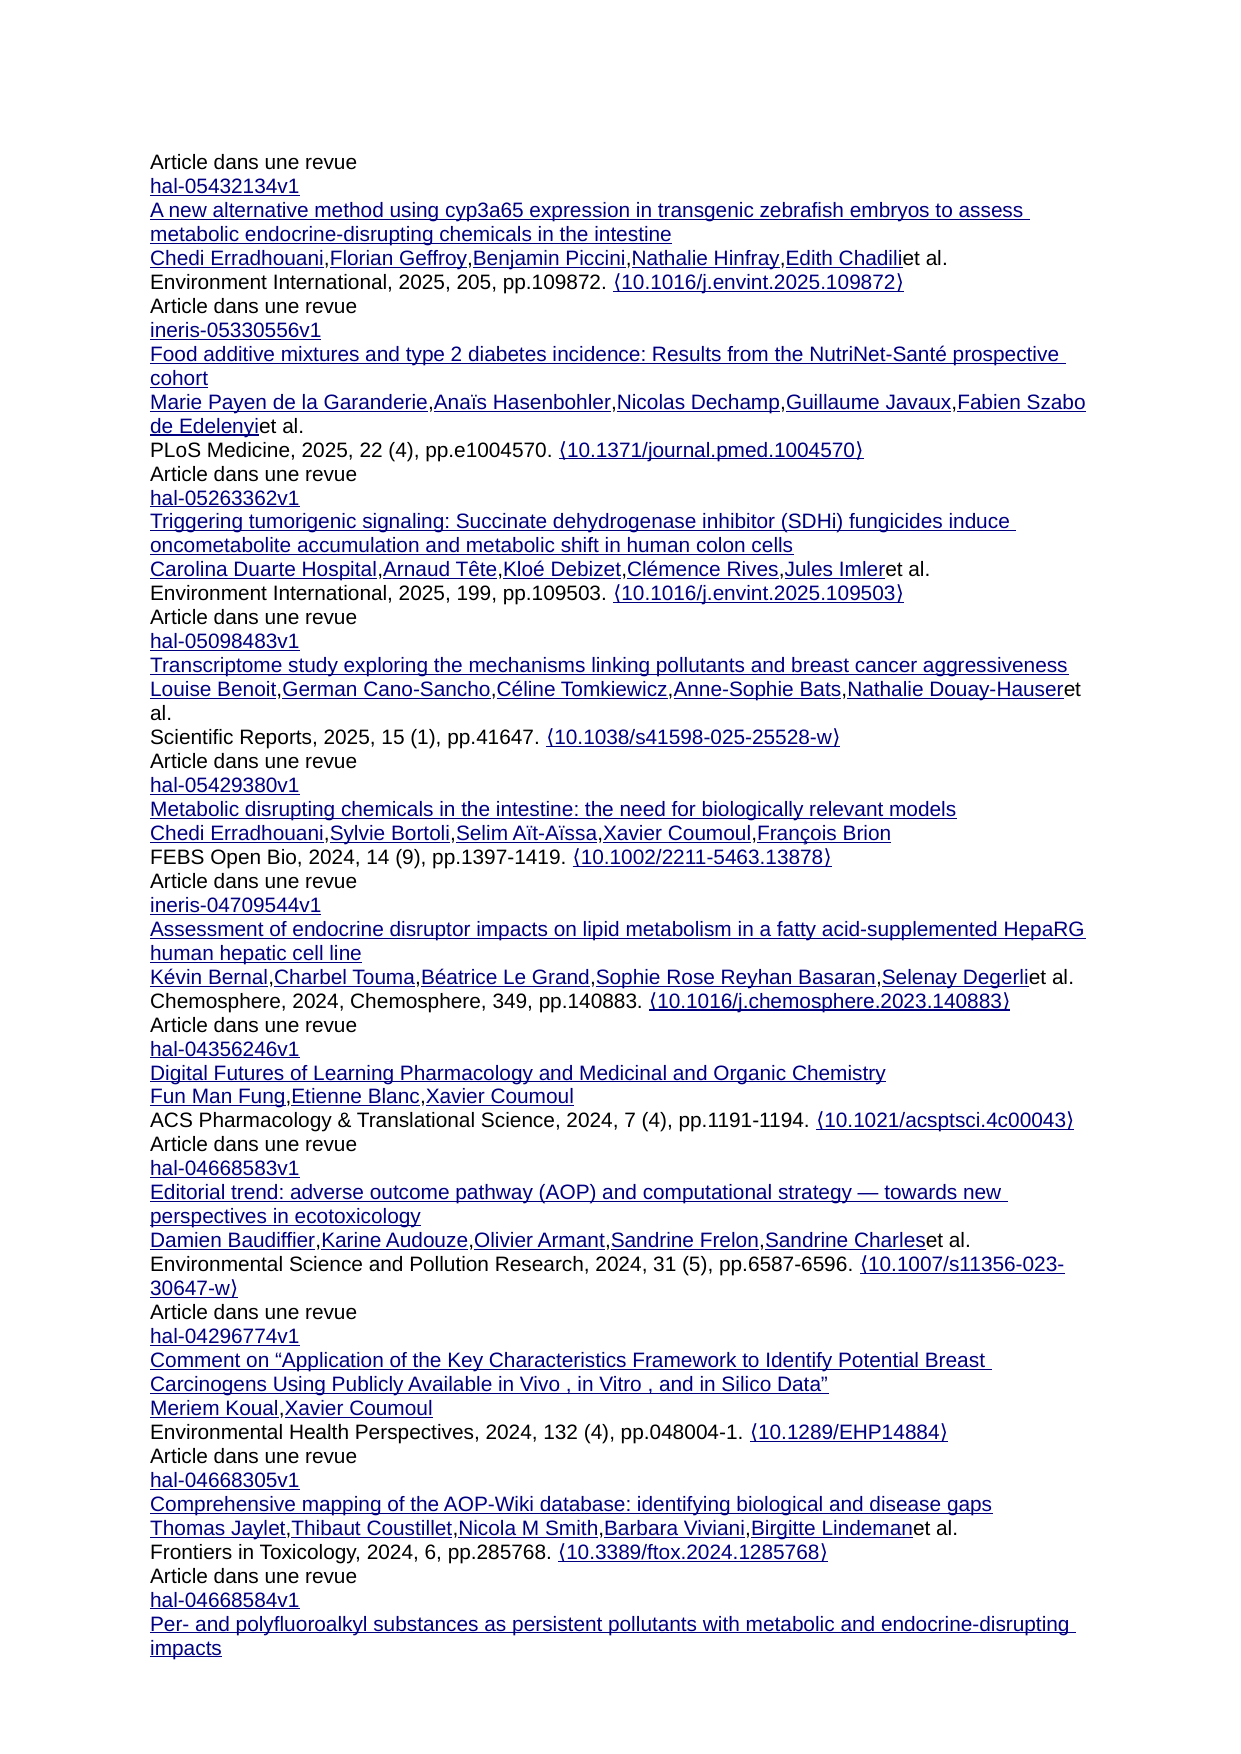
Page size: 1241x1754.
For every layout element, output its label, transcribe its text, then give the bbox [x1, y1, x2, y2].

table_cell Digital Futures of Learning Pharmacology and Medicinal and Organic Chemistry Fun Man Fung,Etienne Blanc,Xavier Coumoul ACS Pharmacology & Translational Science, 2024, 7 (4), pp.1191-1194. ⟨10.1021/acsptsci.4c00043⟩ Article dans une revue hal-04668583v1 [150, 1060, 1090, 1180]
table_cell Food additive mixtures and type 2 diabetes incidence: Results from the NutriNet-Santé prospective cohort Marie Payen de la Garanderie,Anaïs Hasenbohler,Nicolas Dechamp,Guillaume Javaux,Fabien Szabo de Edelenyiet al. PLoS Medicine, 2025, 22 (4), pp.e1004570. ⟨10.1371/journal.pmed.1004570⟩ Article dans une revue hal-05263362v1 [150, 342, 1090, 509]
table_cell Article dans une revue hal-05432134v1 [150, 150, 1090, 198]
table_cell Triggering tumorigenic signaling: Succinate dehydrogenase inhibitor (SDHi) fungicides induce oncometabolite accumulation and metabolic shift in human colon cells Carolina Duarte Hospital,Arnaud Tête,Kloé Debizet,Clémence Rives,Jules Imleret al. Environment International, 2025, 199, pp.109503. ⟨10.1016/j.envint.2025.109503⟩ Article dans une revue hal-05098483v1 [150, 509, 1090, 653]
table_cell A new alternative method using cyp3a65 expression in transgenic zebrafish embryos to assess metabolic endocrine-disrupting chemicals in the intestine Chedi Erradhouani,Florian Geffroy,Benjamin Piccini,Nathalie Hinfray,Edith Chadiliet al. Environment International, 2025, 205, pp.109872. ⟨10.1016/j.envint.2025.109872⟩ Article dans une revue ineris-05330556v1 [150, 198, 1090, 342]
table_cell Metabolic disrupting chemicals in the intestine: the need for biologically relevant models Chedi Erradhouani,Sylvie Bortoli,Selim Aït-Aïssa,Xavier Coumoul,François Brion FEBS Open Bio, 2024, 14 (9), pp.1397-1419. ⟨10.1002/2211-5463.13878⟩ Article dans une revue ineris-04709544v1 [150, 797, 1090, 917]
table_cell Comment on “Application of the Key Characteristics Framework to Identify Potential Breast Carcinogens Using Publicly Available in Vivo , in Vitro , and in Silico Data” Meriem Koual,Xavier Coumoul Environmental Health Perspectives, 2024, 132 (4), pp.048004-1. ⟨10.1289/EHP14884⟩ Article dans une revue hal-04668305v1 [150, 1348, 1090, 1492]
table_cell Comprehensive mapping of the AOP-Wiki database: identifying biological and disease gaps Thomas Jaylet,Thibaut Coustillet,Nicola M Smith,Barbara Viviani,Birgitte Lindemanet al. Frontiers in Toxicology, 2024, 6, pp.285768. ⟨10.3389/ftox.2024.1285768⟩ Article dans une revue hal-04668584v1 [150, 1492, 1090, 1611]
table_cell Assessment of endocrine disruptor impacts on lipid metabolism in a fatty acid-supplemented HepaRG human hepatic cell line Kévin Bernal,Charbel Touma,Béatrice Le Grand,Sophie Rose Reyhan Basaran,Selenay Degerliet al. Chemosphere, 2024, Chemosphere, 349, pp.140883. ⟨10.1016/j.chemosphere.2023.140883⟩ Article dans une revue hal-04356246v1 [150, 917, 1090, 1060]
table_cell Per- and polyfluoroalkyl substances as persistent pollutants with metabolic and endocrine-disrupting impacts [150, 1611, 1090, 1659]
table_cell Editorial trend: adverse outcome pathway (AOP) and computational strategy — towards new perspectives in ecotoxicology Damien Baudiffier,Karine Audouze,Olivier Armant,Sandrine Frelon,Sandrine Charleset al. Environmental Science and Pollution Research, 2024, 31 (5), pp.6587-6596. ⟨10.1007/s11356-023-30647-w⟩ Article dans une revue hal-04296774v1 [150, 1180, 1090, 1348]
table_cell Transcriptome study exploring the mechanisms linking pollutants and breast cancer aggressiveness Louise Benoit,German Cano-Sancho,Céline Tomkiewicz,Anne-Sophie Bats,Nathalie Douay-Hauseret al. Scientific Reports, 2025, 15 (1), pp.41647. ⟨10.1038/s41598-025-25528-w⟩ Article dans une revue hal-05429380v1 [150, 653, 1090, 797]
